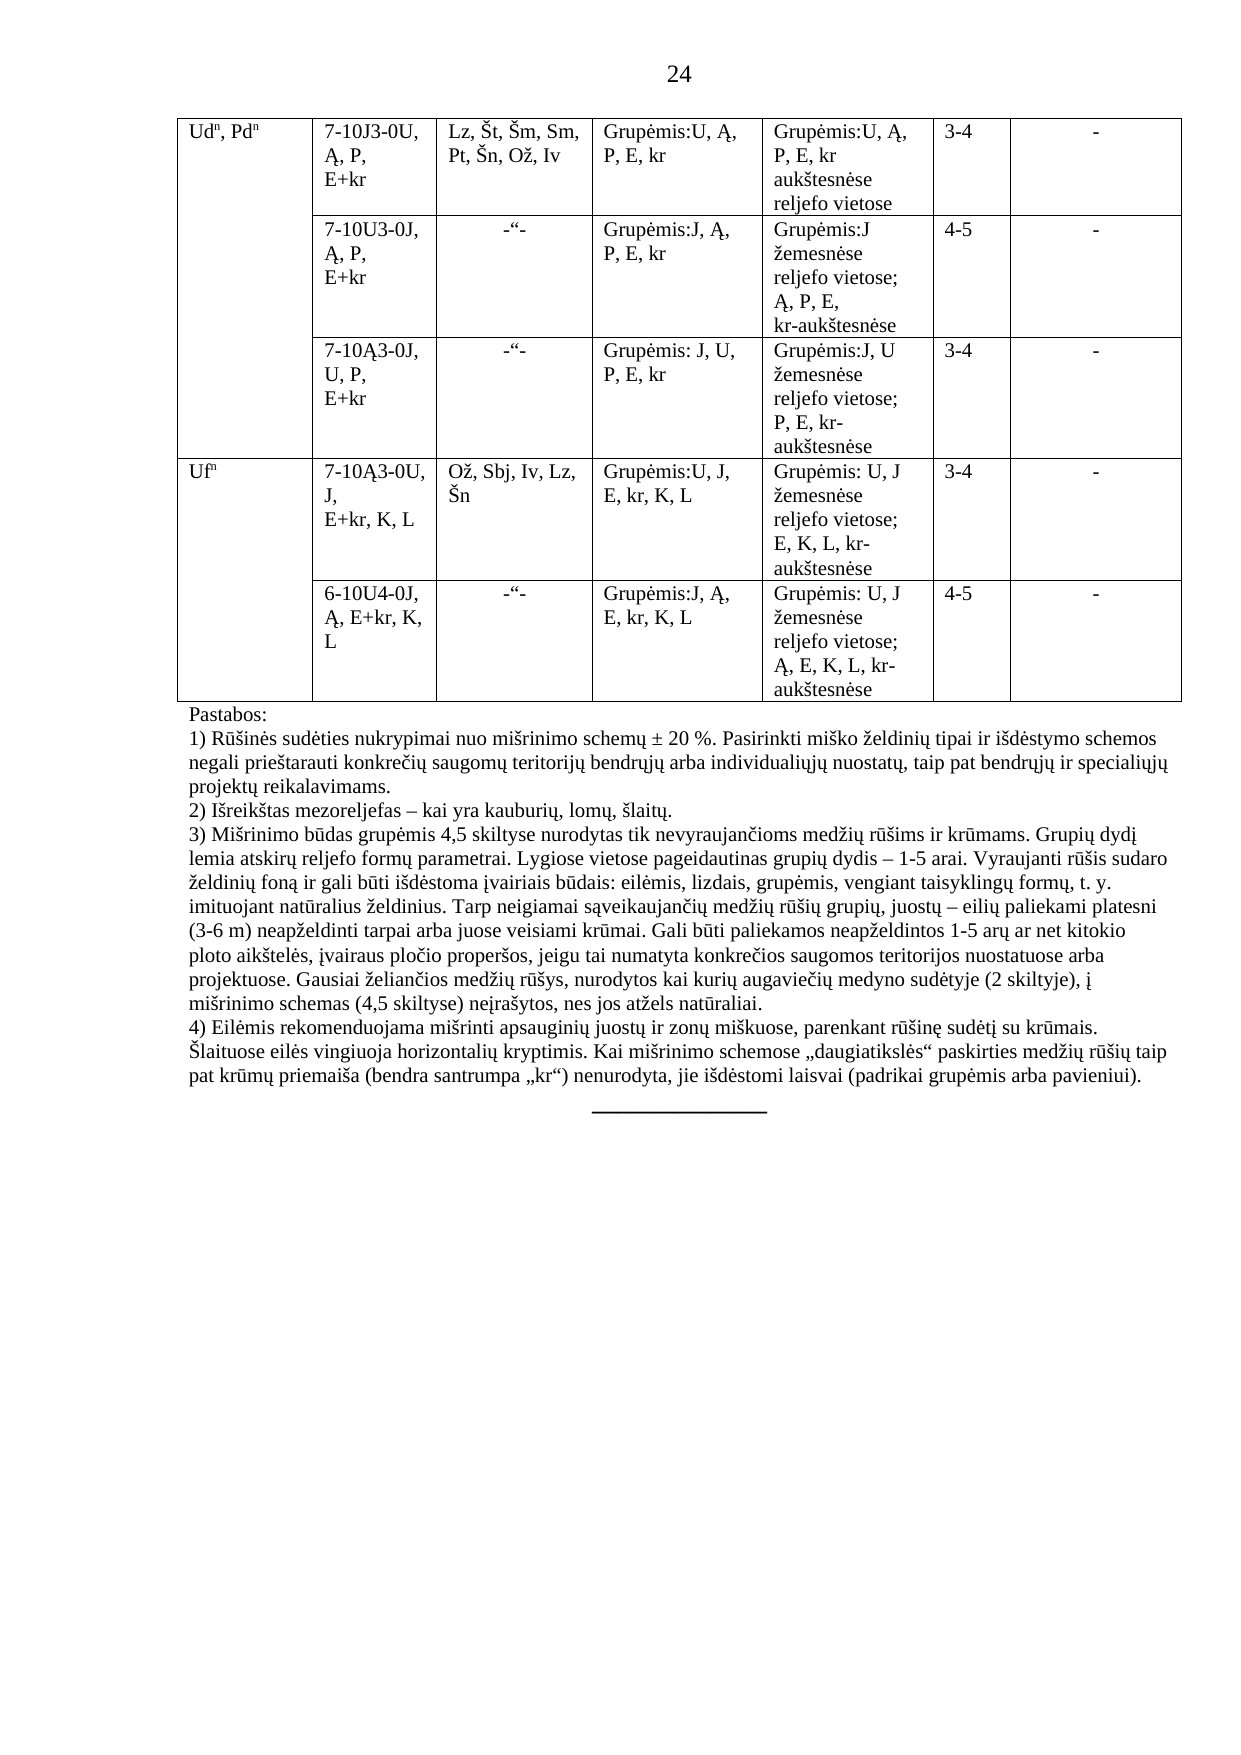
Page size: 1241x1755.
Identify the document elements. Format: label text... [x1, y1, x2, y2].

table_cell 3-4 [934, 459, 1010, 579]
table_cell 3-4 [934, 338, 1010, 458]
table_cell Grupėmis: U, J žemesnėse reljefo vietose; E, K, L, kr-aukštesnėse [763, 459, 933, 579]
table_cell - [1011, 216, 1181, 337]
table_cell Grupėmis:U, Ą, P, E, kr [593, 119, 762, 215]
table_cell Grupėmis:J, U žemesnėse reljefo vietose; P, E, kr- aukštesnėse [763, 338, 933, 458]
table_cell 7-10Ą3-0U, J, E+kr, K, L [313, 459, 436, 579]
table_cell -“- [437, 338, 592, 458]
table_cell Lz, Št, Šm, Sm, Pt, Šn, Ož, Iv [437, 119, 592, 215]
table_cell Udn, Pdn [178, 119, 312, 458]
table_cell 4-5 [934, 216, 1010, 337]
table_cell - [1011, 338, 1181, 458]
table_cell Grupėmis:U, Ą, P, E, kr aukštesnėse reljefo vietose [763, 119, 933, 215]
table_cell 7-10U3-0J, Ą, P, E+kr [313, 216, 436, 337]
table_cell Pastabos: 1) Rūšinės sudėties nukrypimai nuo mišrinimo schemų ± 20 %. Pasirinkti miško želdinių tipai ir išdėstymo schemos negali prieštarauti konkrečių saugomų teritorijų bendrųjų arba individualiųjų nuostatų, taip pat bendrųjų ir specialiųjų projektų reikalavimams. 2) Išreikštas mezoreljefas – kai yra kauburių, lomų, šlaitų. 3) Mišrinimo būdas grupėmis 4,5 skiltyse nurodytas tik nevyraujančioms medžių rūšims ir krūmams. Grupių dydį lemia atskirų reljefo formų parametrai. Lygiose vietose pageidautinas grupių dydis – 1-5 arai. Vyraujanti rūšis sudaro želdinių foną ir gali būti išdėstoma įvairiais būdais: eilėmis, lizdais, grupėmis, vengiant taisyklingų formų, t. y. imituojant natūralius želdinius. Tarp neigiamai sąveikaujančių medžių rūšių grupių, juostų – eilių paliekami platesni (3-6 m) neapželdinti tarpai arba juose veisiami krūmai. Gali būti paliekamos neapželdintos 1-5 arų ar net kitokio ploto aikštelės, įvairaus pločio properšos, jeigu tai numatyta konkrečios saugomos teritorijos nuostatuose arba projektuose. Gausiai želiančios medžių rūšys, nurodytos kai kurių augaviečių medyno sudėtyje (2 skiltyje), į mišrinimo schemas (4,5 skiltyse) neįrašytos, nes jos atžels natūraliai. 4) Eilėmis rekomenduojama mišrinti apsauginių juostų ir zonų miškuose, parenkant rūšinę sudėtį su krūmais. Šlaituose eilės vingiuoja horizontalių kryptimis. Kai mišrinimo schemose „daugiatikslės“ paskirties medžių rūšių taip pat krūmų priemaiša (bendra santrumpa „kr“) nenurodyta, jie išdėstomi laisvai (padrikai grupėmis arba pavieniui). [177, 702, 1181, 1087]
table_cell Grupėmis: U, J žemesnėse reljefo vietose; Ą, E, K, L, kr-aukštesnėse [763, 581, 933, 701]
table_cell 6-10U4-0J, Ą, E+kr, K, L [313, 581, 436, 701]
table_cell 7-10J3-0U, Ą, P, E+kr [313, 119, 436, 215]
table_cell Grupėmis:J, Ą, E, kr, K, L [593, 581, 762, 701]
table_cell 4-5 [934, 581, 1010, 701]
table_cell - [1011, 581, 1181, 701]
table_cell - [1011, 459, 1181, 579]
table_cell -“- [437, 216, 592, 337]
table_cell 7-10Ą3-0J, U, P, E+kr [313, 338, 436, 458]
table_cell Grupėmis:J žemesnėse reljefo vietose; Ą, P, E, kr-aukštesnėse [763, 216, 933, 337]
text ______________ [177, 1087, 1181, 1116]
table_cell Ufn [178, 459, 312, 701]
table_cell - [1011, 119, 1181, 215]
table_cell Ož, Sbj, Iv, Lz, Šn [437, 459, 592, 579]
table_cell 3-4 [934, 119, 1010, 215]
table_cell Grupėmis:U, J, E, kr, K, L [593, 459, 762, 579]
table_cell -“- [437, 581, 592, 701]
table_cell Grupėmis:J, Ą, P, E, kr [593, 216, 762, 337]
table_cell Grupėmis: J, U, P, E, kr [593, 338, 762, 458]
